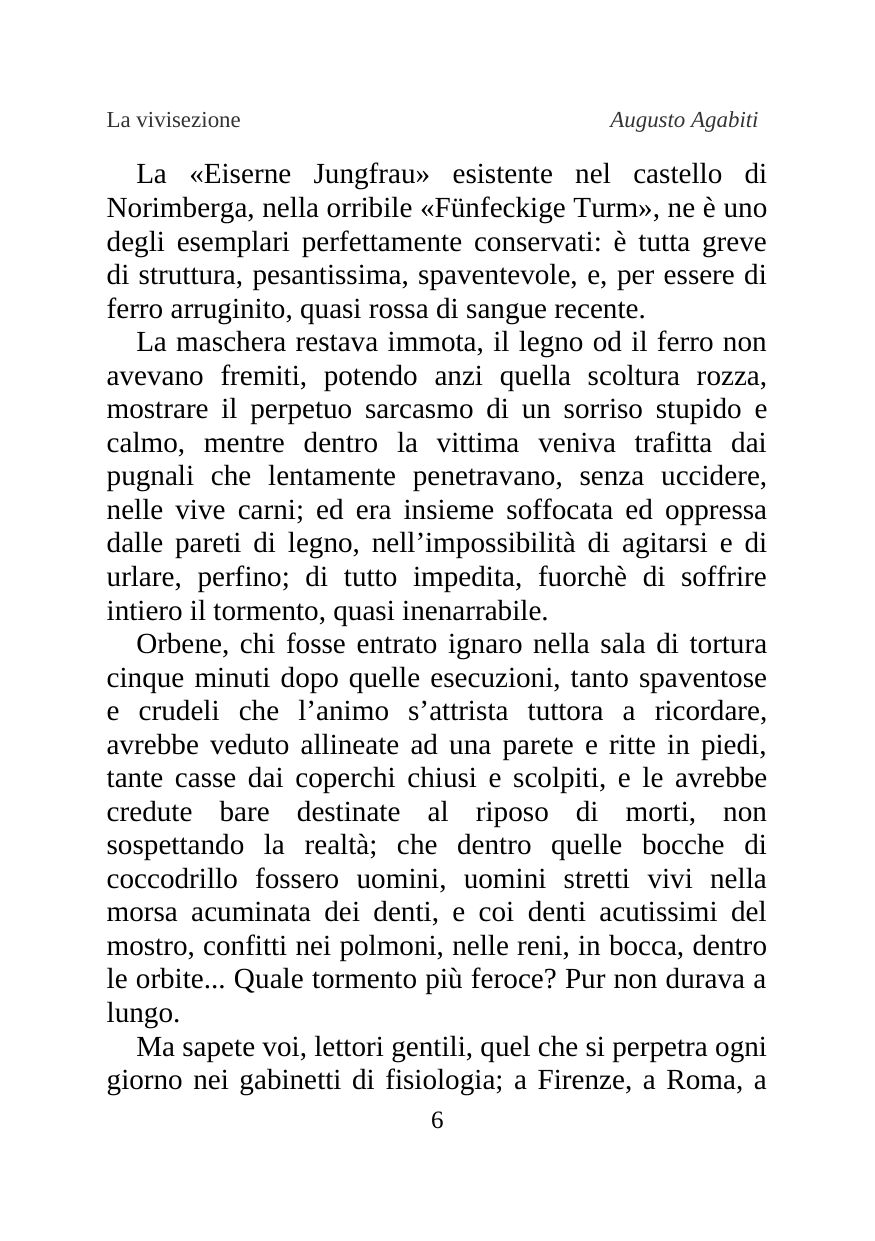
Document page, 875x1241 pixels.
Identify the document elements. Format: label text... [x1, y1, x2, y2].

text Orbene, chi fosse entrato ignaro nella sala di tortura cinque minuti dopo quelle esecuzioni, tanto spaventose e crudeli che l’animo s’attrista tuttora a ricordare, avrebbe veduto allineate ad una parete e ritte in piedi, tante casse dai coperchi chiusi e scolpiti, e le avrebbe credute bare destinate al riposo di morti, non sospettando la realtà; che dentro quelle bocche di coccodrillo fossero uomini, uomini stretti vivi nella morsa acuminata dei denti, e coi denti acutissimi del mostro, confitti nei polmoni, nelle reni, in bocca, dentro le orbite... Quale tormento più feroce? Pur non durava a lungo. [106, 626, 768, 1029]
text La «Eiserne Jungfrau» esistente nel castello di Norimberga, nella orribile «Fünfeckige Turm», ne è uno degli esemplari perfettamente conservati: è tutta greve di struttura, pesantissima, spaventevole, e, per essere di ferro arruginito, quasi rossa di sangue recente. [106, 157, 768, 324]
text Ma sapete voi, lettori gentili, quel che si perpetra ogni giorno nei gabinetti di fisiologia; a Firenze, a Roma, a [106, 1029, 768, 1096]
text La maschera restava immota, il legno od il ferro non avevano fremiti, potendo anzi quella scoltura rozza, mostrare il perpetuo sarcasmo di un sorriso stupido e calmo, mentre dentro la vittima veniva trafitta dai pugnali che lentamente penetravano, senza uccidere, nelle vive carni; ed era insieme soffocata ed oppressa dalle pareti di legno, nell’impossibilità di agitarsi e di urlare, perfino; di tutto impedita, fuorchè di soffrire intiero il tormento, quasi inenarrabile. [106, 324, 768, 626]
